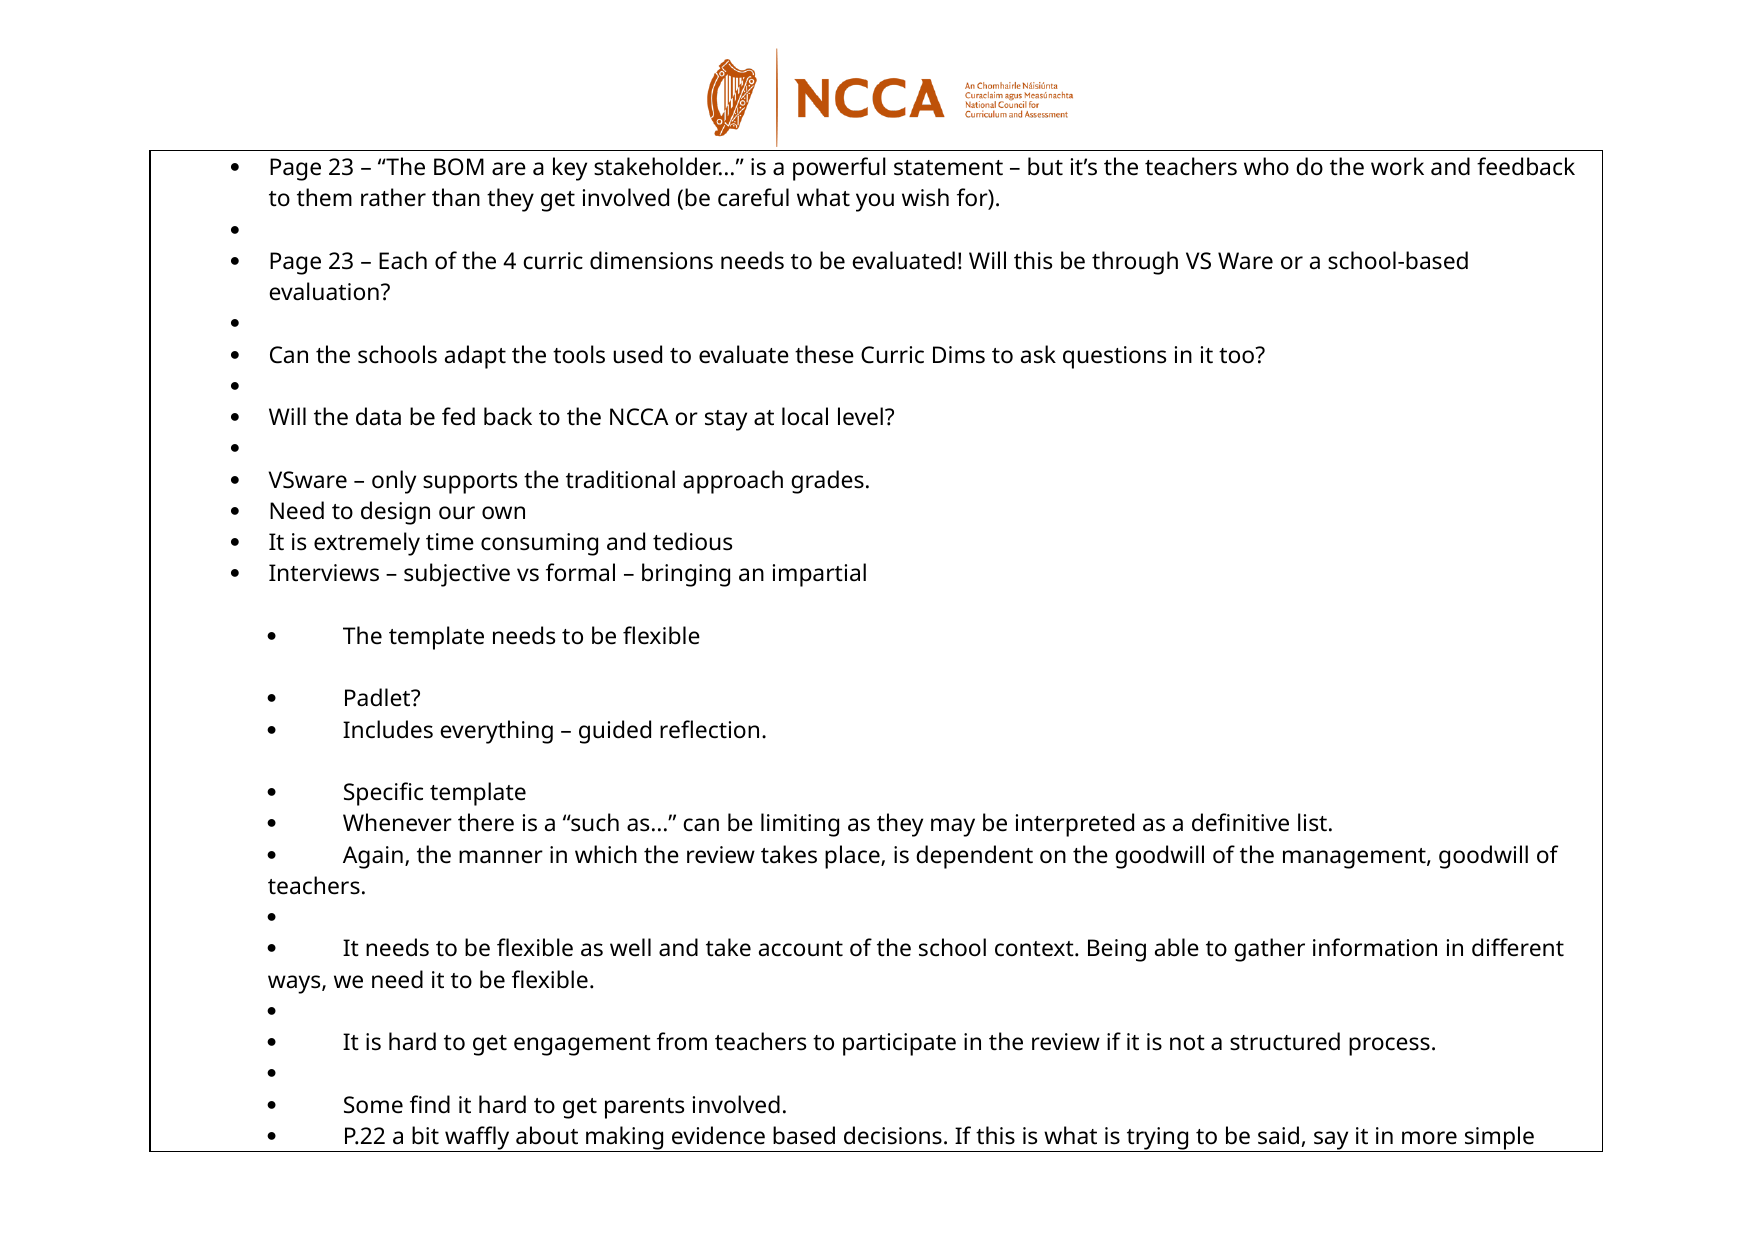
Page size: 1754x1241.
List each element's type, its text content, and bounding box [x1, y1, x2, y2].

table_cell Developing a TY Programme: Curriculum Dimensions There are four Curriculum Dimensions in the statement: Components, Teaching and Assessment, Recognising and Reporting, and Reflection and Renewal. These are designed to guide schools in planning an effective TY programme. Please share your feedback in relation to the Curriculum Dimensions. General response The use of the word renewal needs to be revisited Not the best choice of word!! We need to be informed as to what renewal means in this context On p7 it should link to the pages on student and curriculum dimensions – this will give teachers a more holistic view of the programme Should be a minimum time component P.14 this information could be more robust – gets better with pages 16/17 Why Teaching and Assessment and not Teaching and Learning? What constitutes ongoing assessment and how is it documented? AN inspector will look to this. How do we report on it? TY programme is affirmed and celebrated is such a key statement to make. Why always the May madness at the end of TY – would we be better off celebrating in 5th year – start of Sept? (most said no at the table). Not hugely different but this more clearly defined. We now know what we have on it. Provides excellent support for what should be in the programme It is more likely to have a good programme with this Student voice – surveys teachers and students on what they’d like to see and plan accordingly – this supports that too Needs to be tailored for each school – school decides best programme depending where they are and what they have available to them. Timetabling – management support to coordinate the programme Banding/streaming considerations – not recommended/ differiented very difficult when not streamed If necessary, use the specific sections below. Watch the time at this point. Please ensure the question School Reporting and templates is asked of the participants. Components Very important to reiterate that it is not an opportunity for senior cycle subjects to be studied A good thing that teachers could teach each module but get to pick their own indicative ways to teach them Pg.15- Is there a contradiction in what is said in last two paragraphs on this page? Core message- TY is a stand alone programme- not seen as a platform for LCE. Last paragraph references ‘senior cycle subjects being taught’. Perhaps this needs further clarification, i.e, this is about ‘subject sampling’ and not teaching the LCE curriculum Mixed views on the inclusion of 2 hour allocation Reflective practice is a good suggestion Equal opportunity for everyone/ different schools/contexts? Is it equitable for all? Should DE allocate 400 euro per student? Now is an opportunity to address this issue The need to identify teachers talents/expertise in informing curricular design Perhaps to make the area of Wellbeing more explicit throughout? Core components- possibly too small- further clarification/context to explain how table was developed. Need to inform schools that core/electives will vary/expand depending of schools Good to see that guidance is mandated Challenges of students going on work experience in the future, due to insurance costs. Nature of WE is changing in society. Pg 17 – the focus is on a ‘feasible’ balance re: work/community based placements. Should ‘feasible’ refer to acquiring the placement rather than the striking a balance between work and community? There is linkage between the student and curriculum dimensions but would be better with more explicit pathways The link between the dimensions is really important and should be clearly laid out at the beginning Curriculum dimensions are not detailed enough – there is a block but nothing prescriptive for teachers – they need to be more explicit Has it been stated here that what is the % of time that can be devoted to the Core subjects? If not – why not! It needs to be really clear. Page 15 – “A school’s programme may involve a student identifying growth for them during the year” – this needs to be much clearer as it suggests the school is changing its TY Prog during the year to suit each student. It reads too open to parents and students. It’s good a Coord can change the programme based on the student group needs. Yes – we should evolve the programme to suit the students! We give surveys to the students to base our next year’s programme and this is how we take this on board. The school develops the programme in the end – funding issues can also come into account here. 2nd last paragraph – doesn’t say that Maths can be 40% of an LC class (according to the maths teachers in one school). My understanding is that this should be doing maths in an alternative way. Need to say the % of the course in the year and not just “no more than 2 hours”. How does this effect block release for work exp. DE and NCCA need to spell these timings out and that it’s a new programme. Elective components – is the timing here a “not to exceed” – we would exceed it through sampling of all subjects. Our own community – originally timetabled community care. It was a great pressure release that they were going to the community. Vetting causing barrier. Can’t timetable like they used to. The realities of scheduling the community aspect are quite difficult, vetting, admin. Global community – tidy towns Great to see career readiness Reverse integration – TYs go into Unit – teachers bring the dogs Future proofing – we are all depending on what we have. Money. ‘Personal charity’ - everyone is doing so much Personal growth – giving information to parents in advance Contracts Table p16: time allocation of electives ( 3-4 hrs) – does that mean 3-4hrs per elective? How is this divided? If this area is 3-4 hours per week, that is very low. How is the time divided across the 4 student dimensions? Is it 25% per student dimension? It gives that impression. Being a learner: that goes across all the dimensions. Being a learner is every dimension. I don’t like the alignment of “being a learner” with the core components. Being a learner is more holistic than that. It’s not all about the academic The dimensions are interlinked, the table gives an impression that they are separate and it gives no indication of the weighting of each of these components. What is meant by “depending on school context”? - this gives a lot of flexibility but this could also be “used” to the detriment of the student. This may need to be rephrased to avoid ambiguity. It should maybe say: “linked to the subjects and skills on offer as a LC subject” – there is disagreement there too because that may be too limiting. Personal growth: “the organisation of additional grown experience….feasible.” Why is this included and what does it mean? This statement is about operational practice, this does not need to be there. Career readiness: “additional….programme”. this is not workable, some of these cannot be notified in advance of the school year and also why would career readiness need to be notified in advance of the school year and not the personal growth? A school’s programme may evolve..during the year. – “change the programme” is strange wording, it could be “students’ experiences may evolve”, the programme should be flexible enough anyway to allow for students to identify their opportunities for growth. p.14: evidence-informed review: as discussed before, whose evidence is meant here? p.15: “culture of the programme..” – There are many teachers who might be interested but more CPD opportunities are needed to allow teachers to upskill in a particular TY module. Many felt it was a very good and the table was very helpful to coordinators Slight confusion around what 2 hours mean – combined or per subject – This came up many times. Some schools running 1 hour classes might only have maths 2 days a week. School will suffer as a result of limiting core to 2 hours per week. Who decided these as core – is this the DE new policy as MFL is not here. The reflective practice is very important. The guided reflective is a very important check-in moment and needs to be emphasised during CPD The TY Modules need to tie in with the TY statement purpose. If a private company is running modules, they need to be linked to this statement and not the old guidelines. Teaching and Assessment The word collective and whole school assessment – not sure how this can be achieved or implemented on a volunteering basis. The layout of the section is unfriendly. It does not say it the TY Portfolio needs to be digital but the statement is putting pressure for it to be digital. ‘Support students to progress’ This entire line is too wishy washy What is meant by the renewal of classroom practice? What is actually meant by this? This is far too vague. This could be applied anywhere Not giving direct support Should students have more of a choice in choosing what they should do This gives students more responsibility Elective modules – a menu to choose from for the students. They will then take more ownership Teachers/human resources available impacts on the timetabling of TY Is there choice between all three (portfolio, school reporting, student reflection) or are they all mandated? Workload? Will there be resources? Further clarity in general required. Any new TY initiative should be driven by senior management and not just left to TY coordinator Maybe senior management support should be referenced more through out the statement Process of reflection is important Not sure what is required here – if had an inspection we really don’t know if what we are doing is appropriate? This could be problematic for us Talks about guidance on p.18 but what guidance? Even talking about “high expectations” what are these – we need a more explicit success criteria – we need to know what constitutes high expectations? The curriculum components don’t have to be too prescriptive Needs to be more information on formative assessments – be more explicit but if we have success criteria it would really help Why Teaching and Assessment and not Teaching and Learning? Or Teaching, Learning and Assessment? Portfolio is a big thing – digital or physical. But the Inspectorate want to see movement away from the physical. More will be expected of digital. I teach each TY group through computers, so they can update their digital portfolios once a week. We scrapped it because we couldn’t fill the use of the class on just portfolios. Google sites is used by one school for their digital portfolios. These were introduced in 2019 so Covid didn’t effect them. Students build their own portfolio too. Subject teachers should be keeping an eye on their section of the portfolios and the work added once it’s been assessed by the subject teacher. The Coord only needs to check that the work has been added. What about students who don’t have access to laptops – mobile devices don’t work great with One Note, for example. Ned to be careful of the demand electronic recording is placing on schools – as in laptop trolleys (8) need storing and charging regularly and this is only for 4 classes. The school needs support with these resources – the money needs to be put into these new changes. The school wifi also needs updating. Credits in LCA – designing a programme around credits. Some schools have dedicated days for certain things and some have more flexible approached Streamlined national approach to credits – consistency of standard The statement supports all of our approaches p.18: Collective and classroom practice: “inclusive practices for which guidance will be made available” – where is that guidance? We need more information? This is the only section that talks about teaching and learning. Discussion on whether there should or could be more? Collaborative practice is important but time is needed for this and usually TY gets moved to the bottom of the list so there is a lot of goodwill needed again to develop this collaborative practice. Recognising and Reporting: Student doing own reporting The emphasis is not on academia but academic reporting can still be an element Perhaps change ‘Recognising’ to ‘Recognition’ The template on p.16/17 is a good start The outcomes could be based on the above template However does the subjects listed dominate the piece and so needs to be modified. Reporting is managed by the TY Coordinator - but it often falls to the TY coordinator to do it all – so the draft needs to reflect that it is a wider job Maybe an excel sheet could be populated by the respective teachers and so this alleviates the work done by TY coordinator A system where you discuss potential marks with the students could be a useful tool for assessment Maybe the system needs to be standardised – populating the document she be systematic Regular formative assessment – put on to the school platform that parents can access (ie. Like xxxxx) Would like to see a suite of report templates that then can work for individual schools. It is important to capture all aspects of the learning from the TY experience The school report should reflect the 4 dimensions Note ..Hyperlink to some templates when the templates have been decided Credit for the subjects and the module A written report from the teacher, participation, attendance Drop down menu Vs ware Overview of subject ad comment by the tutor and year head An excel document to collate your template Can’t take away from the autonomy of the school Grade and comment drop down menu The school will regularly report on the students’ progress throughout TY Would love to see a cert saying you participated in a TY programme criteria is sign up and it would be digital and that is the template Remove curriculum in front of components We do a very big end-of-year graduation where a theme is chosen in January and it builds into a massive production – the full 4th year of students all do TY. We have a graduation with a folder with all the certs in it available to the students and then we do other awards. The students do get involved and decorate the hall, etc. Parents are invited along to it and the xxxxx people send someone out to hand over their awards. We keep it as a tight event though and don’t let it go on too long. We use a TY trip abroad at the end of the year too rather than the start. Would like the TY Cert from the DE to be brought back – and it can be editable to take the school crest. Accreditation is important. The DE needs to provide resources for TY. Reflection was in the journal – specific journal for TY Evaluation – they do on forms – personal evaluation – need to support this level of reflection Needs to be supported throughout – personal reflections and then programme reflections Clearly show what everyone has done, optionals, competitions, everything available – ‘I applied for it, I was accepted, I was not accepted’. Clearly shows what was available and then support their engagement. Include their own input – inhouse and external - Clear expectations – show the parents and students in September what is expected through the – year Parent teacher meeting Ongoing reporting – depending on parental engagement Student ownership – becoming independent learning When students genuinely engage…this is a redundant statement. Instead “it is important to recognise..” P.22 reference to ongoing to communicating with parents could leave schools open to criticism and liability. Change PTM to parent teacher communications. The section on P.22 was raised as an issue with creating unrealistic expectations on school/TY Coordinators. The parent teacher communication can be used to address the concept of TY being a GAP year. Parent teacher meetings are limited to performance only. There are three elements to reporting in the draft TY PS. These are The student’s TY Portfolio, School Reporting and Student Reflection Please share your feedback in relation to these three elements. Workload for everyone in relation to all three elements. Further guidance/options on how this could be achieved in a sustainable way Reporting in TY needs to be separate from JC and SC styles – although there wil be similarities. The new JCPA is a good initial pathway to take. TY is more heavily based on skillsets – work exp and community involvement. We have a positive and improvement section in our school reports – we need more than a comment space in a TY report though – more than grade + comment. It has to capture all their skillsets. But it has to happen where the TY Coord is not heavily involved in cross-checking and pulling the data together. We need to be able to use the technology. xxxxx has been used by some schools to adapt reports for TY – but not all schools know about this. Most schools have moved away from TY parent teacher meetings so the reports are very important to communicate to them. It has to reflect where students are at but also where they are going to in SC. If the majority of reports are not being read then why do them – how do we get parents/students to read them? We’ll be pushing the results at the end of each term through xxxxx and include a link to the digital portfolio of the students for parents to view as well as the report. We also do an end of year celebration where each student gets an end of year pack of their certs and portfolio. We do need he teachers to upload their assessments too and we are moving away from a physical report. Parents engage more with it. Our credits happen for the 3 terms but not in the last term – that is used for totting up the overall credits. This year we will have an end of year report but we are looking to make it 3 times a year. Buy-in for staff is good with only 3 scheduled reports. We use Excel to collate results and credits. We use a Google form that all teachers can add in results (figures only). We have only reported on English and Irish formally. We went with credit only during Covid and returned to adding comments in after Covid. It’s in lieu of the parent teacher meeting. Important not to over-assess as it gets to be over-reporting and becomes a part of JC and SC reporting cycles. English, Irish and Maths are given separate exams that are always reported on. Using the JC method of reporting (SEC exam grades) is good for the students and parents to understand. Staff would sometimes just assign a full 20 credits rather than be more thoughtful about how they are doled out. If it takes too long to fill out the form that can go against it. I would like to see their achievements and work exp feedback included as well (but one school said it was hard to get the feedback on work exp back from some employers). Should it be a school autonomous template or a system-based template? The more students you have the more work this could be – we have 140 students. Can the parent teacher meting for TY that isn’t happening be given over to the completion of the reports for TY? How can teachers best be accommodated with this – even by the DE? It’s important that all TY staff row in to make work exp calls rather than have the TY Coord make all calls (over 100 in some schools). The workload cannot come back on the TY Coord for reporting – there needs to be a system that can deal with this technologically. Schools should be able to take an overview/suggested way of doing reporting and then adapt it. NCCA could suggest this overview of what a report should/could be. How will a report benefit the students and be interesting to the parents and be useful for a CV or later on in life? TY Profile of Achievement – would be great to have a template. Would be good to approach xxxxx on this from the TYTPN. Could students also be able to feed into it? Supporting personal ownership... Including student input. Digital and hardcopy – comment in relation Emphasis for parents shift to grades Reasonably standardised grades for core subjects and then show engagement in another area. Showcase/interviews/put on displays/ interviews How do we get the story home? Should it be all one way or the other – portfolio vs digital Taking pictures of their work – personal input Include the good, bad and ugly Please Ask the participants: What do you think should be in the School Report on how the student developed in TY? What is your view of a template for the report? What does broad reporting look like? Possibilities include: Summary report- Christmas and summer- subjects and modules. Parent teacher meeting- Open day- alternative way to report back Credits system incorporating house exams, as a method to determine overall level of attainment Attendance, work experience, portfolio and personal development Need for parent teacher meetings?- parents not turning up. More detail being asked for by the inspectorate Comment only midway during term Grade at end of year to decide distinction, merit, etc. Challenges of e-portfolio particularly in DEIS schools- resources as issue Certified IT courses, Google forms- students reflect on extra curricular, competitions Celebration rather than graduation Do schools have to do all three elements of recognising and reporting Reflection in school journal as a tool to report Pg. 20- ‘Reporting is managed and coordinated by the TY coordinator, with support from the senior management team, TY Core Team and each of the teachers in the TY programme. Guidance will be available to support reporting and reflection in schools, including templates for how schools could report in TY’. Should students and teachers be the first line of responsibility here, rather than it being the TY coordinators responsibility immediately? Management need to lead in terms of style of reporting TY reporting mechanism similar to JCPA would be a consistent approach Moved to xxxxx – brought a new layout Credit system didn’t work in our school, trying to assign and add credits Traffic light system from the Netherlands What do you think should be in the School Report on how the student developed in TY? The student’s development across each of the four student dimensions. Could be a digital report, any certificates of externally accredited courses, credits for different modules which feed into a certificate. Descriptors for portfolios The ty portfolio Work experience reflections Interview I would love a report that goes home to parents that reflects the four dimensions including a student reflection. That may be similar to the “Other Areas of Learning” in JC. Some schools use descriptors and grades, especially for sampled LC subjects. They also get a comment on progress. All subjects have to give credits. What is your view of a template for the report? All the components would fit within the four areas: All the dimensions are linked to experiences. It could link through the experiences. Students are doing the reflections, and there is time for the student to do this. Students would have responsibility to complete their own report within a reflective class per week. Template for a report can be the school report and then there is a portfolio to go with that. Students get credits and they had to do an interview and they are awarded credits for particular tasks. What does broad reporting look like? Reporting has to reflect what is happening in the classroom, the students and parents need to be able to see the progress and it needs to be flexible. There can’t be a specific template for everyone. It does need to link to the dimensions, it also needs a student element to it. The student’s comment needs to be included in the school report. Goal setting from the start of the year could also feature in their report. Student reflection: The text on page 22 is too prescriptive, there are only two options mentioned (end-of-year interview or ..), this is too limiting as schools could decide to do both. Page 21: Time, leadership and resources need to be directed to… - this needs to be properly resourced. It can’t be run on goodwill. It is another thing for the coordinator to do. Such a broad area Difficult task Unrealistic Ask students to complete their own report with a scaffolded template Use the headings of: Skills developed Leadership Behaviour Engagement Try not to mention academic results Credit system – students could relate t o a number as they could gauge their accomplishments parent teacher meeting in October to flag issues Work experience to be taken into account Difficult to do a template when TY looks so different in every context as it should reflect the curriculum designed within the school page 21 is reporting there 4 student dimensions and to comment on each of them, the curriculum and any achievements; would be a huge amount of work! Some schools have up to 200s students in TY We could comment upon : Engagement participation Developmental Challenged themselves How students manage themselves A template to support this; A template that would encourage comments on each of the dimensions Teachers to give a comment that stood out to the with each student in the hope that by the time the report was completed all areas were covered • Is there now going to be a requirement for parents to be involved in the end of year of year celebration – lots of schools do not since covid. • No report templates as they will make things too complicated and onerous for TY coordinators. • Some guidelines on headings that could be included in a report would be more useful than a template. • The report should tie back in with the student dimensions if a template is to be used. • Schools found it awkward to have to use credits and comments – keep it simple. • An overall comment from the coordinator on the student to include participation and attendance. • Student reflection to be included. • Personal achievements. • Share a link with parents to the student portfolio to show what has been done. A word of caution was given here that this approach could make certain teachers look bad. Teachers need training on how to use portfolios. Pass merit distinction has benefits and creates a standard. Application mark – students get an overall mark on how they are applying themselves in TY to show parents who is dosing and who is working. Reflection and Renewal Renewal here again- a Very broad word Reflection and ‘evolve’ would make more sense than renewal Workload concern on having to do all three elements Student reflection throughout the year, every three weeks approx. Literacy and numeracy not mentioned throughout the document with numerous references to the use of digital technologies. More focus on L + N through out Need to have more ideas on feedback from the students – it is very difficult to get responses from parents – teachers are not too bad but again this area needs to be more detailed and systematic in the draft. Staff meeting are a good time to reflect back on TY Technology is a useful tool for capturing reflections – maybe some more details on this could be useful. TY specific modules should sit under both Make TY badge like the diagram like the interconnected nature of the graphic Page 17 a time allocation equivalent to 2-4 weeks Really like on page 16 a class a week for student reflection one class per week for reflection cant be tutor class include timetabled for one class Question whether verbal feedback is evidence Would love to see suggested questions for a TY end of year review. Always struggle with the staff survey – the one for students and parents not at all. Management is part of the TY survey as well in our school. Page 23 – “The BOM are a key stakeholder…” is a powerful statement – but it’s the teachers who do the work and feedback to them rather than they get involved (be careful what you wish for). Page 23 – Each of the 4 curric dimensions needs to be evaluated! Will this be through VS Ware or a school-based evaluation? Can the schools adapt the tools used to evaluate these Curric Dims to ask questions in it too? Will the data be fed back to the NCCA or stay at local level? VSware – only supports the traditional approach grades. Need to design our own It is extremely time consuming and tedious Interviews – subjective vs formal – bringing an impartial The template needs to be flexible Padlet? Includes everything – guided reflection. Specific template Whenever there is a “such as…” can be limiting as they may be interpreted as a definitive list. Again, the manner in which the review takes place, is dependent on the goodwill of the management, goodwill of teachers. It needs to be flexible as well and take account of the school context. Being able to gather information in different ways, we need it to be flexible. It is hard to get engagement from teachers to participate in the review if it is not a structured process. Some find it hard to get parents involved. P.22 a bit waffly about making evidence based decisions. If this is what is trying to be said, say it in more simple language. The line on BOARD of MANAGEMENT line are we sure this is accurate. [151, 151, 1602, 1151]
